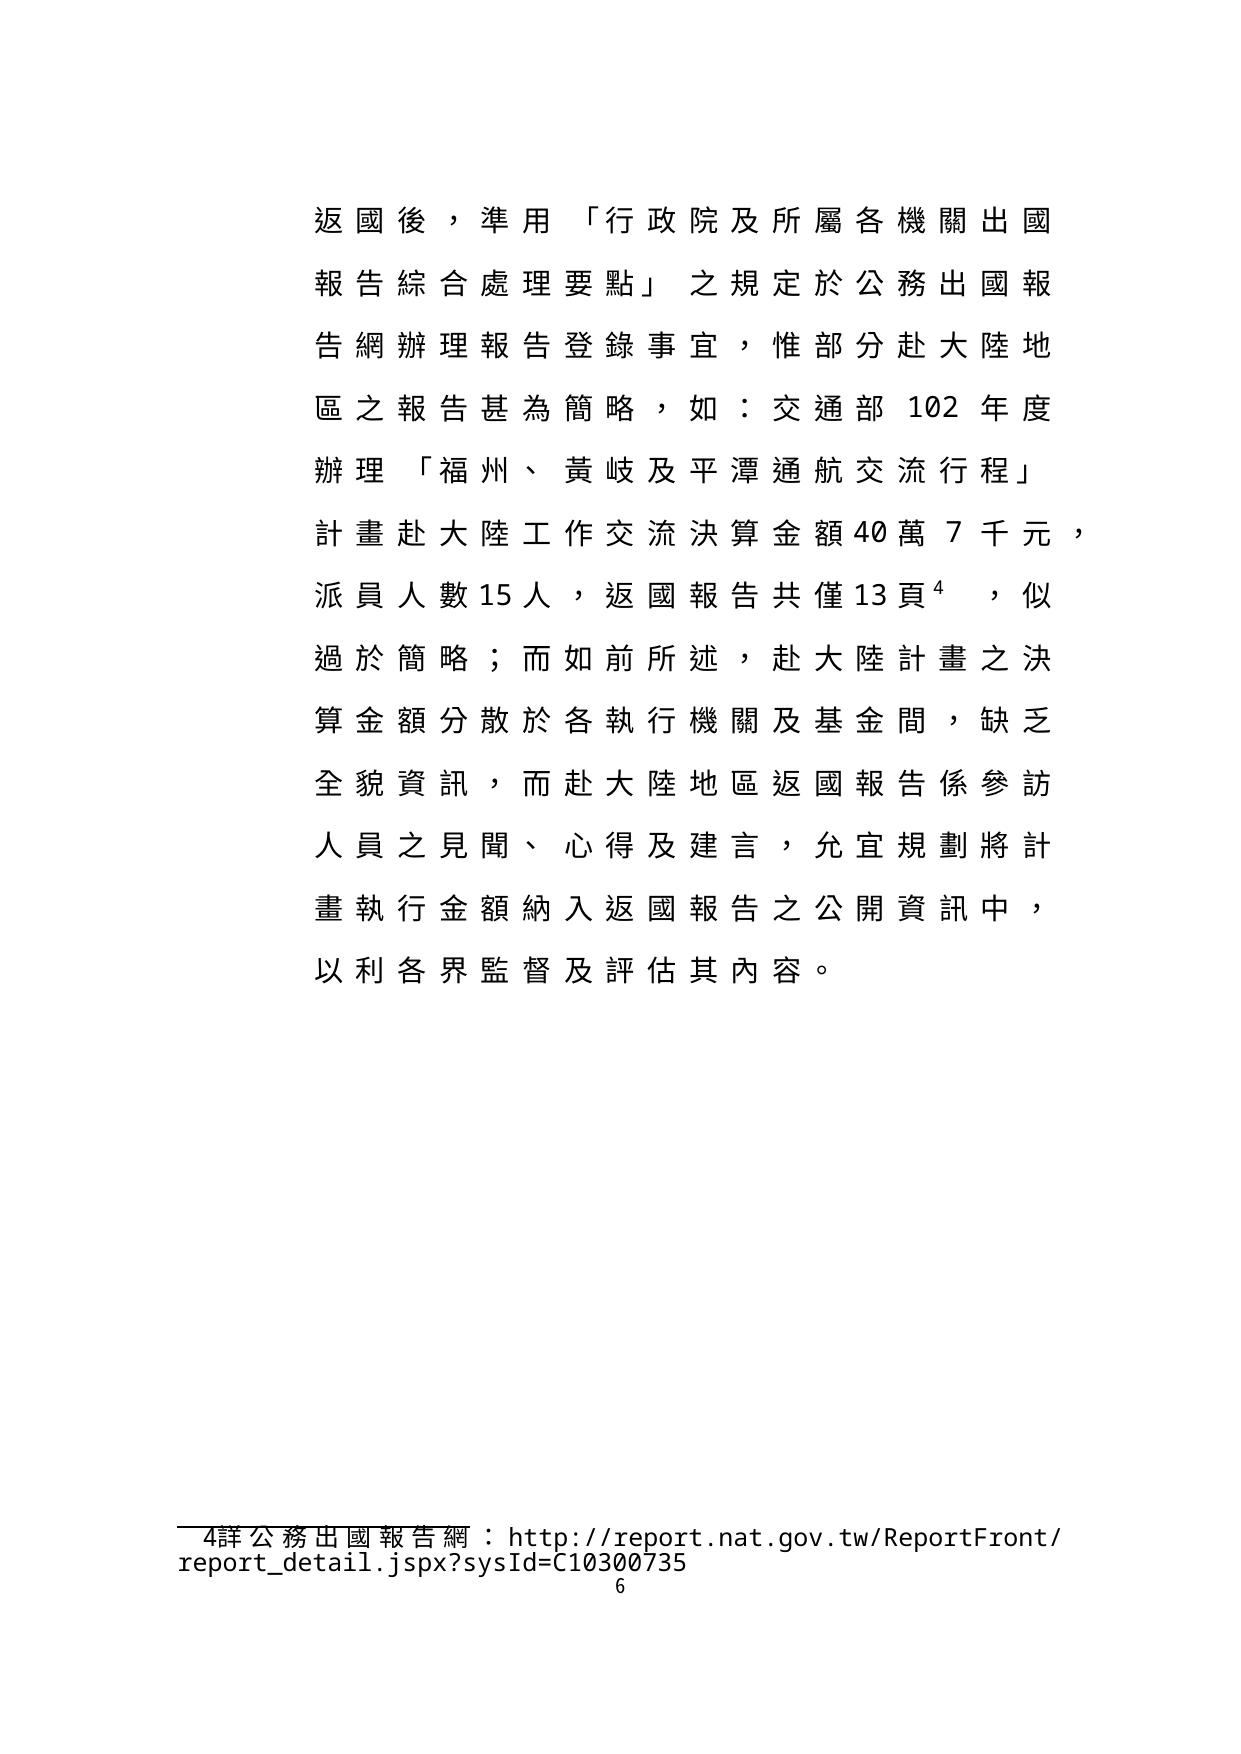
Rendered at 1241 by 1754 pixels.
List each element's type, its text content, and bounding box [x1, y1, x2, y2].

text 詳公務出國報告網：http://report.nat.gov.tw/ReportFront/report_detail.jspx?sysId=C10300735 [177, 1527, 1063, 1577]
text 中央政府各機關及基金派員赴大陸地區返國後，準用「行政院及所屬各機關出國報告綜合處理要點」之規定於公務出國報告網辦理報告登錄事宜，惟部分赴大陸地區之報告甚為簡略，如：交通部102年度辦理「福州、黃岐及平潭通航交流行程」計畫赴大陸工作交流決算金額40萬7千元，派員人數15人，返國報告共僅13頁，似過於簡略；而如前所述，赴大陸計畫之決算金額分散於各執行機關及基金間，缺乏全貌資訊，而赴大陸地區返國報告係參訪人員之見聞、心得及建言，允宜規劃將計畫執行金額納入返國報告之公開資訊中，以利各界監督及評估其內容。 [271, 177, 1058, 990]
